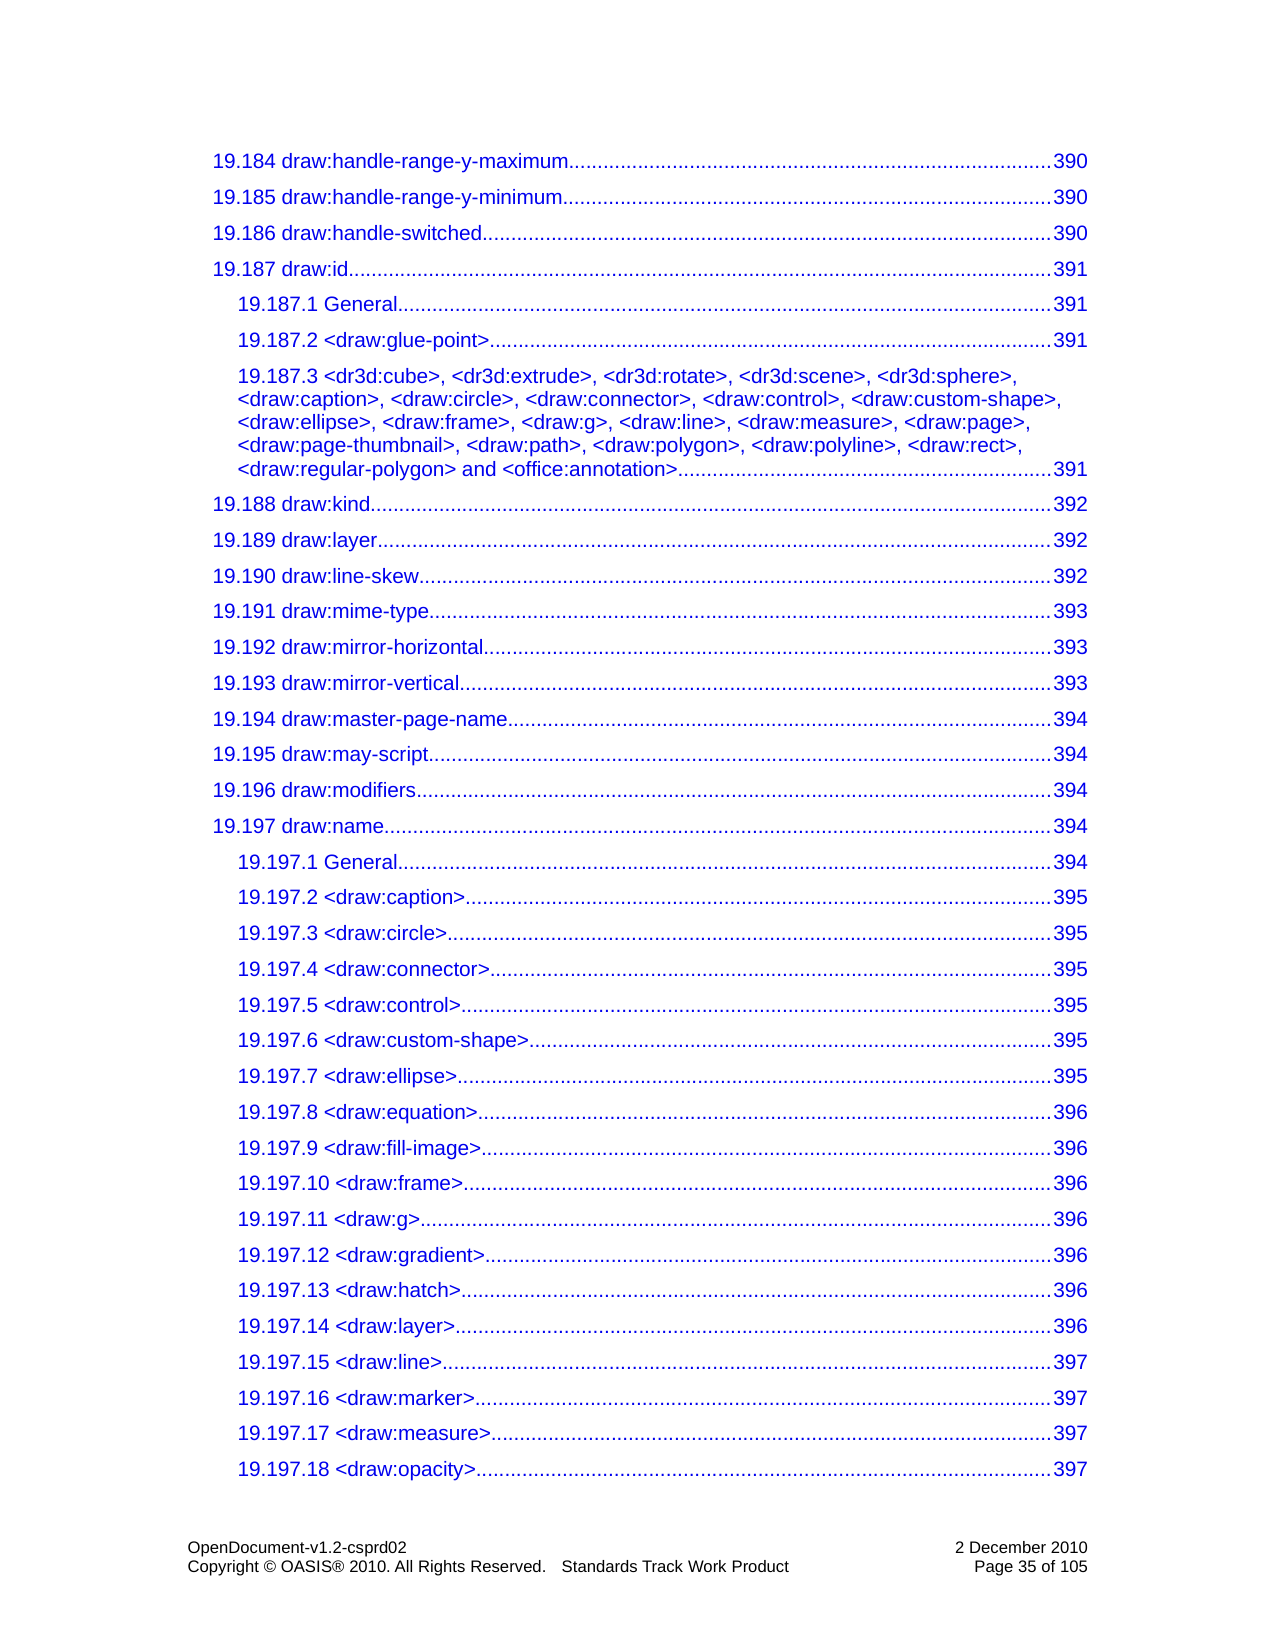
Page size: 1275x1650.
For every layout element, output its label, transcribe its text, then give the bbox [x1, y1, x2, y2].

text 19.196 draw:modifiers 394 [212, 779, 1088, 802]
text 19.195 draw:may-script 394 [212, 743, 1088, 766]
text 19.197.17 <draw:measure> 397 [237, 1422, 1088, 1445]
text 19.192 draw:mirror-horizontal 393 [212, 636, 1088, 659]
text 19.197.14 <draw:layer> 396 [237, 1315, 1088, 1338]
text 19.197 draw:name 394 [212, 814, 1088, 838]
text 19.186 draw:handle-switched 390 [212, 221, 1088, 245]
text 19.197.4 <draw:connector> 395 [237, 957, 1088, 981]
text 19.197.3 <draw:circle> 395 [237, 922, 1088, 945]
text 19.187.2 <draw:glue-point> 391 [237, 329, 1088, 352]
text 19.194 draw:master-page-name 394 [212, 707, 1088, 731]
text 19.197.5 <draw:control> 395 [237, 993, 1088, 1016]
text 19.188 draw:kind 392 [212, 493, 1088, 516]
text 19.197.9 <draw:fill-image> 396 [237, 1136, 1088, 1159]
text 19.197.8 <draw:equation> 396 [237, 1100, 1088, 1124]
text 19.197.7 <draw:ellipse> 395 [237, 1065, 1088, 1088]
text 19.197.18 <draw:opacity> 397 [237, 1458, 1088, 1481]
text 19.197.10 <draw:frame> 396 [237, 1172, 1088, 1195]
text 19.191 draw:mime-type 393 [212, 600, 1088, 623]
text 19.197.11 <draw:g> 396 [237, 1208, 1088, 1231]
text 19.197.6 <draw:custom-shape> 395 [237, 1029, 1088, 1052]
text 19.185 draw:handle-range-y-minimum 390 [212, 186, 1088, 209]
text 19.187.1 General 391 [237, 293, 1088, 316]
text 19.184 draw:handle-range-y-maximum 390 [212, 150, 1088, 173]
text 19.197.1 General 394 [237, 850, 1088, 873]
text 19.187 draw:id 391 [212, 257, 1088, 280]
text 19.193 draw:mirror-vertical 393 [212, 672, 1088, 695]
text 19.187.3 <dr3d:cube>, <dr3d:extrude>, <dr3d:rotate>, <dr3d:scene>, <dr3d:sphere>, <draw:caption>, <draw:circle>, <draw:connector>, <draw:control>, <draw:custom-shape>, <draw:ellipse>, <draw:frame>, <draw:g>, <draw:line>, <draw:measure>, <draw:page>, <draw:page-thumbnail>, <draw:path>, <draw:polygon>, <draw:polyline>, <draw:rect>, <draw:regular-polygon> and <office:annotation> 391 [237, 364, 1088, 481]
text 19.189 draw:layer 392 [212, 529, 1088, 552]
text 19.197.13 <draw:hatch> 396 [237, 1279, 1088, 1302]
text 19.197.15 <draw:line> 397 [237, 1351, 1088, 1374]
text 19.197.2 <draw:caption> 395 [237, 886, 1088, 909]
text 19.190 draw:line-skew 392 [212, 564, 1088, 588]
text 19.197.16 <draw:marker> 397 [237, 1386, 1088, 1409]
text 19.197.12 <draw:gradient> 396 [237, 1243, 1088, 1267]
